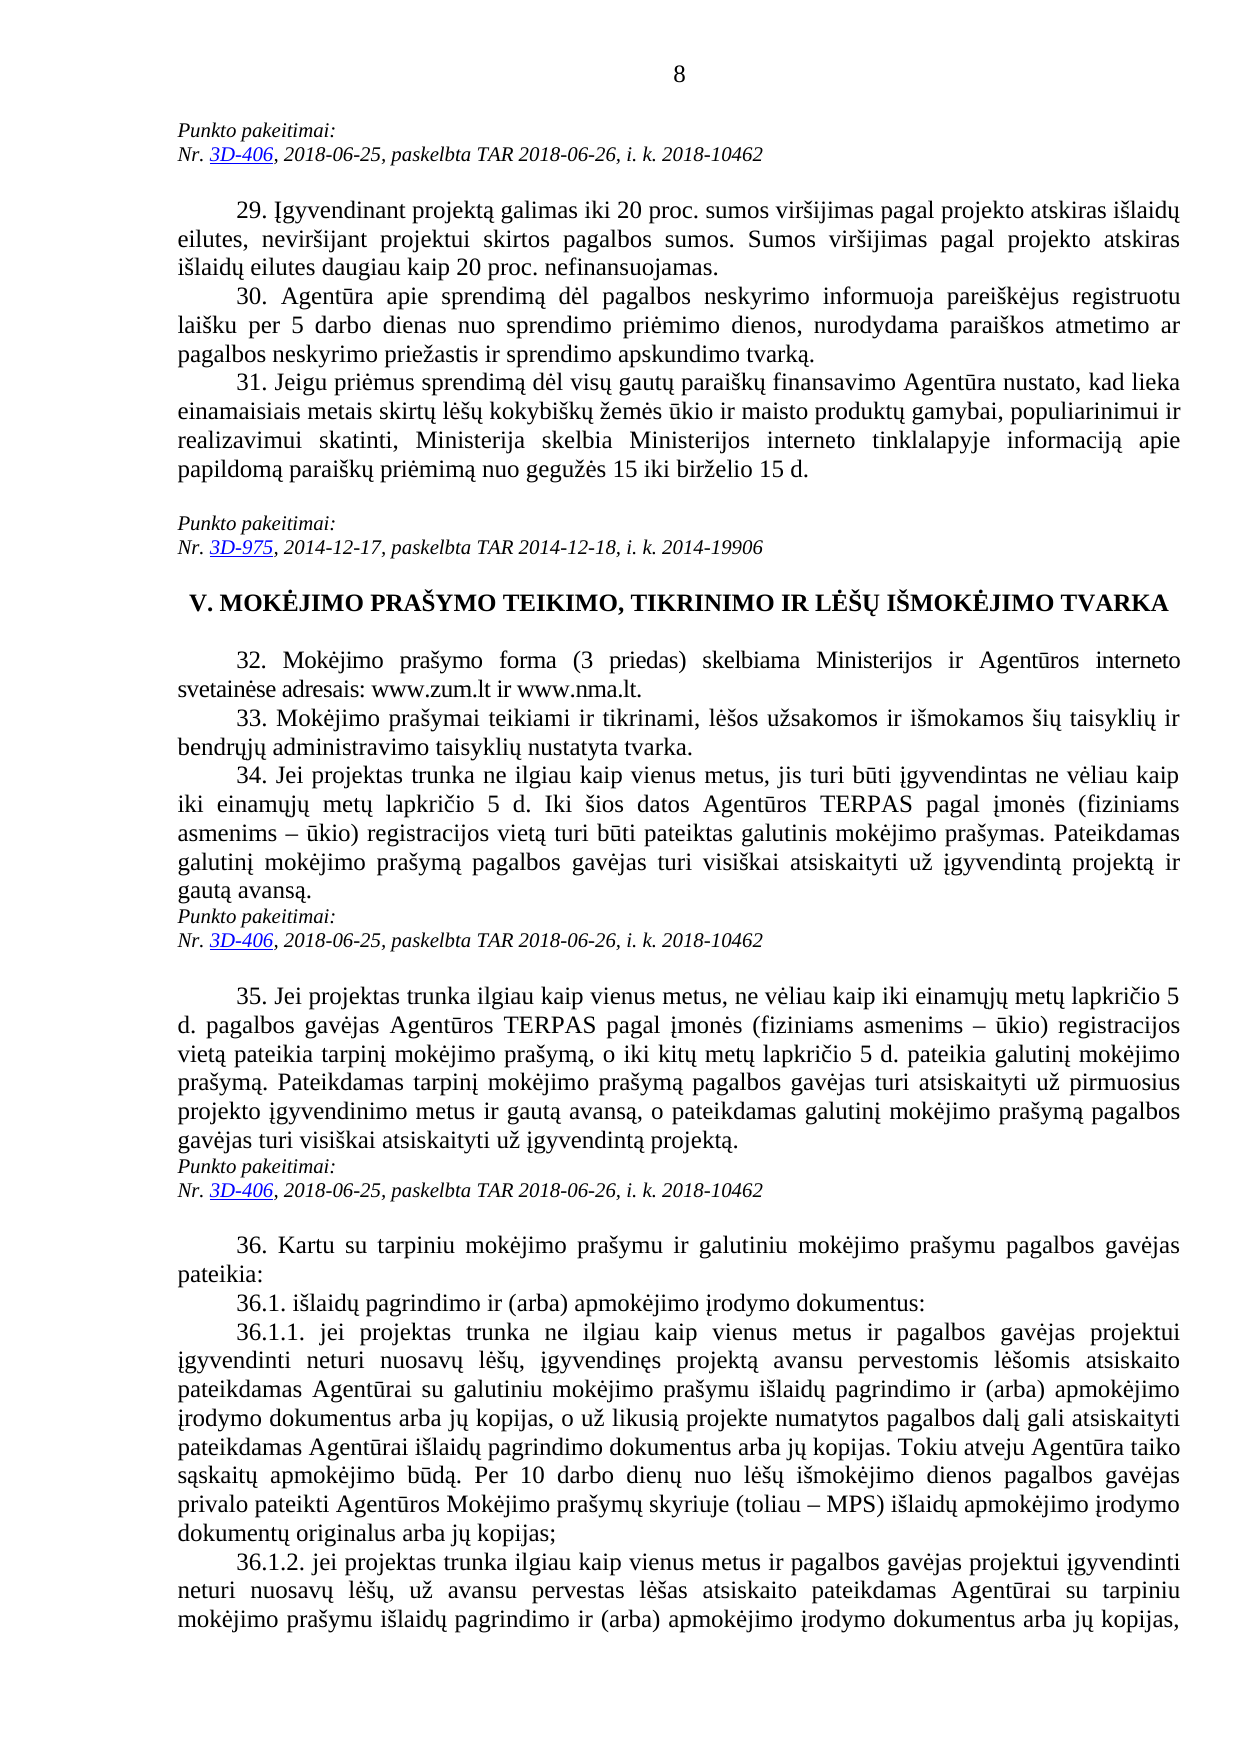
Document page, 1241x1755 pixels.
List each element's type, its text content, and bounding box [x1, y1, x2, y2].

text V. MOKĖJIMO PRAŠYMO TEIKIMO, TIKRINIMO IR LĖŠŲ IŠMOKĖJIMO TVARKA [177, 588, 1181, 617]
text Punkto pakeitimai: [177, 1154, 1181, 1178]
text 32. Mokėjimo prašymo forma (3 priedas) skelbiama Ministerijos ir Agentūros interneto svetainėse adresais: www.zum.lt ir www.nma.lt. [177, 646, 1181, 703]
text Nr. 3D-975, 2014-12-17, paskelbta TAR 2014-12-18, i. k. 2014-19906 [177, 535, 1181, 559]
text Nr. 3D-406, 2018-06-25, paskelbta TAR 2018-06-26, i. k. 2018-10462 [177, 1178, 1181, 1202]
text 36. Kartu su tarpiniu mokėjimo prašymu ir galutiniu mokėjimo prašymu pagalbos gavėjas pateikia: [177, 1231, 1181, 1288]
text Nr. 3D-406, 2018-06-25, paskelbta TAR 2018-06-26, i. k. 2018-10462 [177, 142, 1181, 166]
text 36.1. išlaidų pagrindimo ir (arba) apmokėjimo įrodymo dokumentus: [177, 1288, 1181, 1317]
text Punkto pakeitimai: [177, 118, 1181, 142]
text 29. Įgyvendinant projektą galimas iki 20 proc. sumos viršijimas pagal projekto atskiras išlaidų eilutes, neviršijant projektui skirtos pagalbos sumos. Sumos viršijimas pagal projekto atskiras išlaidų eilutes daugiau kaip 20 proc. nefinansuojamas. [177, 195, 1181, 281]
text 30. Agentūra apie sprendimą dėl pagalbos neskyrimo informuoja pareiškėjus registruotu laišku per 5 darbo dienas nuo sprendimo priėmimo dienos, nurodydama paraiškos atmetimo ar pagalbos neskyrimo priežastis ir sprendimo apskundimo tvarką. [177, 281, 1181, 367]
text 36.1.2. jei projektas trunka ilgiau kaip vienus metus ir pagalbos gavėjas projektui įgyvendinti neturi nuosavų lėšų, už avansu pervestas lėšas atsiskaito pateikdamas Agentūrai su tarpiniu mokėjimo prašymu išlaidų pagrindimo ir (arba) apmokėjimo įrodymo dokumentus arba jų kopijas, [177, 1547, 1181, 1633]
text 35. Jei projektas trunka ilgiau kaip vienus metus, ne vėliau kaip iki einamųjų metų lapkričio 5 d. pagalbos gavėjas Agentūros TERPAS pagal įmonės (fiziniams asmenims – ūkio) registracijos vietą pateikia tarpinį mokėjimo prašymą, o iki kitų metų lapkričio 5 d. pateikia galutinį mokėjimo prašymą. Pateikdamas tarpinį mokėjimo prašymą pagalbos gavėjas turi atsiskaityti už pirmuosius projekto įgyvendinimo metus ir gautą avansą, o pateikdamas galutinį mokėjimo prašymą pagalbos gavėjas turi visiškai atsiskaityti už įgyvendintą projektą. [177, 981, 1181, 1154]
text 31. Jeigu priėmus sprendimą dėl visų gautų paraiškų finansavimo Agentūra nustato, kad lieka einamaisiais metais skirtų lėšų kokybiškų žemės ūkio ir maisto produktų gamybai, populiarinimui ir realizavimui skatinti, Ministerija skelbia Ministerijos interneto tinklalapyje informaciją apie papildomą paraiškų priėmimą nuo gegužės 15 iki birželio 15 d. [177, 367, 1181, 482]
text Nr. 3D-406, 2018-06-25, paskelbta TAR 2018-06-26, i. k. 2018-10462 [177, 928, 1181, 952]
text 33. Mokėjimo prašymai teikiami ir tikrinami, lėšos užsakomos ir išmokamos šių taisyklių ir bendrųjų administravimo taisyklių nustatyta tvarka. [177, 703, 1181, 761]
text 34. Jei projektas trunka ne ilgiau kaip vienus metus, jis turi būti įgyvendintas ne vėliau kaip iki einamųjų metų lapkričio 5 d. Iki šios datos Agentūros TERPAS pagal įmonės (fiziniams asmenims – ūkio) registracijos vietą turi būti pateiktas galutinis mokėjimo prašymas. Pateikdamas galutinį mokėjimo prašymą pagalbos gavėjas turi visiškai atsiskaityti už įgyvendintą projektą ir gautą avansą. [177, 761, 1181, 904]
text Punkto pakeitimai: [177, 904, 1181, 928]
text 36.1.1. jei projektas trunka ne ilgiau kaip vienus metus ir pagalbos gavėjas projektui įgyvendinti neturi nuosavų lėšų, įgyvendinęs projektą avansu pervestomis lėšomis atsiskaito pateikdamas Agentūrai su galutiniu mokėjimo prašymu išlaidų pagrindimo ir (arba) apmokėjimo įrodymo dokumentus arba jų kopijas, o už likusią projekte numatytos pagalbos dalį gali atsiskaityti pateikdamas Agentūrai išlaidų pagrindimo dokumentus arba jų kopijas. Tokiu atveju Agentūra taiko sąskaitų apmokėjimo būdą. Per 10 darbo dienų nuo lėšų išmokėjimo dienos pagalbos gavėjas privalo pateikti Agentūros Mokėjimo prašymų skyriuje (toliau – MPS) išlaidų apmokėjimo įrodymo dokumentų originalus arba jų kopijas; [177, 1317, 1181, 1547]
text Punkto pakeitimai: [177, 511, 1181, 535]
